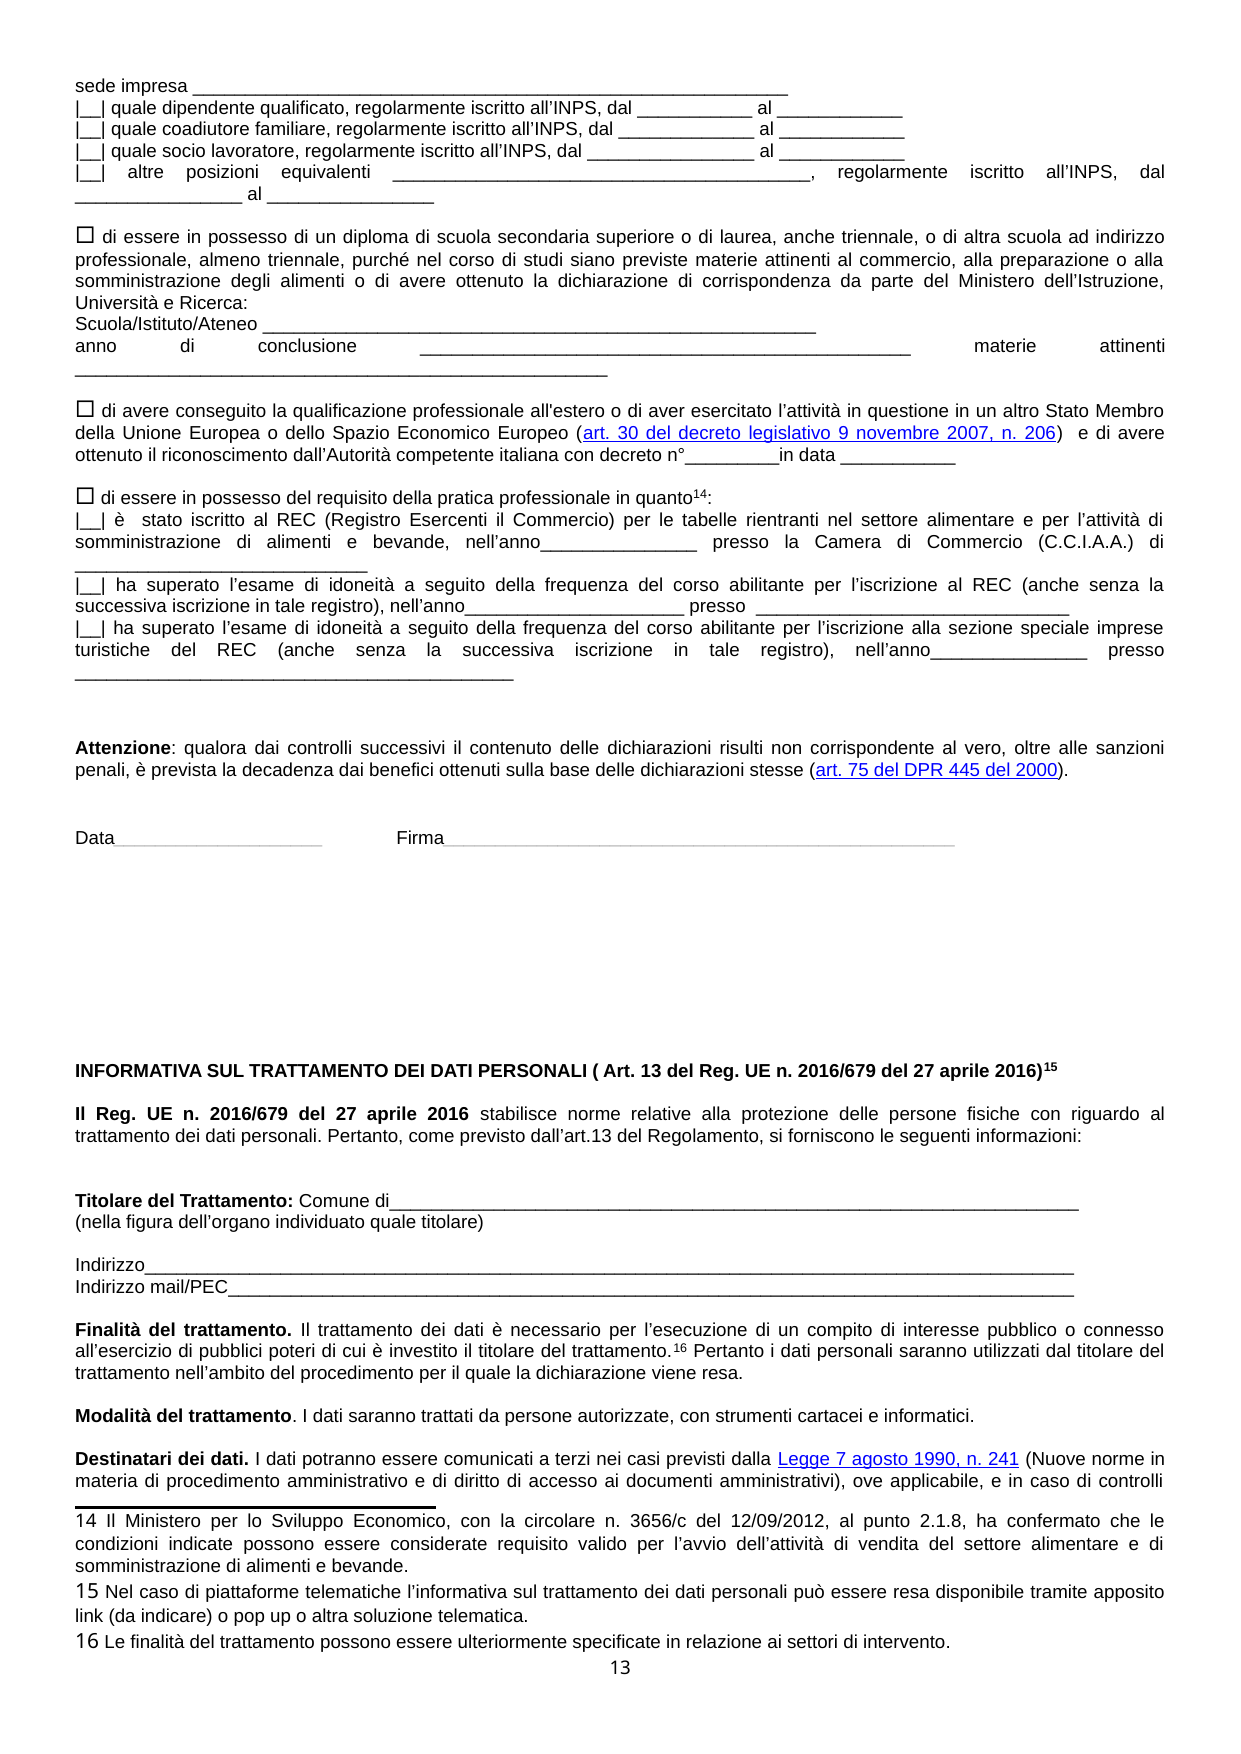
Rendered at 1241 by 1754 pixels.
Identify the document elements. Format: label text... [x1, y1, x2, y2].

text |__| quale socio lavoratore, regolarmente iscritto all’INPS, dal ________________ al ____________ [75, 140, 1165, 161]
text |__| quale coadiutore familiare, regolarmente iscritto all’INPS, dal _____________ al ____________ [75, 118, 1165, 140]
text Data____________________ Firma_________________________________________________ [75, 827, 1165, 848]
text  di avere conseguito la qualificazione professionale all'estero o di aver esercitato l’attività in questione in un altro Stato Membro della Unione Europea o dello Spazio Economico Europeo (art. 30 del decreto legislativo 9 novembre 2007, n. 206) e di avere ottenuto il riconoscimento dall’Autorità competente italiana con decreto n°_________in data ___________ [75, 399, 1165, 465]
text  di essere in possesso del requisito della pratica professionale in quanto: [75, 487, 1165, 509]
text  di essere in possesso di un diploma di scuola secondaria superiore o di laurea, anche triennale, o di altra scuola ad indirizzo professionale, almeno triennale, purché nel corso di studi siano previste materie attinenti al commercio, alla preparazione o alla somministrazione degli alimenti o di avere ottenuto la dichiarazione di corrispondenza da parte del Ministero dell’Istruzione, Università e Ricerca: [75, 226, 1165, 313]
text sede impresa _________________________________________________________ [75, 75, 1165, 97]
text Il Ministero per lo Sviluppo Economico, con la circolare n. 3656/c del 12/09/2012, al punto 2.1.8, ha confermato che le condizioni indicate possono essere considerate requisito valido per l’avvio dell’attività di vendita del settore alimentare e di somministrazione di alimenti e bevande. [75, 1508, 1165, 1576]
text Nel caso di piattaforme telematiche l’informativa sul trattamento dei dati personali può essere resa disponibile tramite apposito link (da indicare) o pop up o altra soluzione telematica. [75, 1576, 1165, 1626]
text |__| ha superato l’esame di idoneità a seguito della frequenza del corso abilitante per l’iscrizione al REC (anche senza la successiva iscrizione in tale registro), nell’anno_____________________ presso ______________________________ [75, 574, 1165, 617]
text Destinatari dei dati. I dati potranno essere comunicati a terzi nei casi previsti dalla Legge 7 agosto 1990, n. 241 (Nuove norme in materia di procedimento amministrativo e di diritto di accesso ai documenti amministrativi), ove applicabile, e in caso di controlli [75, 1448, 1165, 1491]
text Modalità del trattamento. I dati saranno trattati da persone autorizzate, con strumenti cartacei e informatici. [75, 1405, 1165, 1427]
text INFORMATIVA SUL TRATTAMENTO DEI DATI PERSONALI ( Art. 13 del Reg. UE n. 2016/679 del 27 aprile 2016) [75, 1060, 1165, 1082]
text |__| ha superato l’esame di idoneità a seguito della frequenza del corso abilitante per l’iscrizione alla sezione speciale imprese turistiche del REC (anche senza la successiva iscrizione in tale registro), nell’anno_______________ presso __________________________________________ [75, 617, 1165, 682]
text Titolare del Trattamento: Comune di__________________________________________________________________ [75, 1189, 1165, 1211]
text anno di conclusione _______________________________________________ materie attinenti ___________________________________________________ [75, 335, 1165, 378]
text Indirizzo_________________________________________________________________________________________ [75, 1254, 1165, 1276]
text Attenzione: qualora dai controlli successivi il contenuto delle dichiarazioni risulti non corrispondente al vero, oltre alle sanzioni penali, è prevista la decadenza dai benefici ottenuti sulla base delle dichiarazioni stesse (art. 75 del DPR 445 del 2000). [75, 737, 1165, 780]
text |__| è stato iscritto al REC (Registro Esercenti il Commercio) per le tabelle rientranti nel settore alimentare e per l’attività di somministrazione di alimenti e bevande, nell’anno_______________ presso la Camera di Commercio (C.C.I.A.A.) di ____________________________ [75, 509, 1165, 574]
text Le finalità del trattamento possono essere ulteriormente specificate in relazione ai settori di intervento. [75, 1626, 1165, 1655]
text (nella figura dell’organo individuato quale titolare) [75, 1211, 1165, 1232]
text Scuola/Istituto/Ateneo _____________________________________________________ [75, 313, 1165, 335]
text |__| altre posizioni equivalenti ________________________________________, regolarmente iscritto all’INPS, dal ________________ al ________________ [75, 161, 1165, 204]
text Indirizzo mail/PEC_________________________________________________________________________________ [75, 1276, 1165, 1297]
text Finalità del trattamento. Il trattamento dei dati è necessario per l’esecuzione di un compito di interesse pubblico o connesso all’esercizio di pubblici poteri di cui è investito il titolare del trattamento. Pertanto i dati personali saranno utilizzati dal titolare del trattamento nell’ambito del procedimento per il quale la dichiarazione viene resa. [75, 1319, 1165, 1383]
text |__| quale dipendente qualificato, regolarmente iscritto all’INPS, dal ___________ al ____________ [75, 97, 1165, 118]
text Il Reg. UE n. 2016/679 del 27 aprile 2016 stabilisce norme relative alla protezione delle persone fisiche con riguardo al trattamento dei dati personali. Pertanto, come previsto dall’art.13 del Regolamento, si forniscono le seguenti informazioni: [75, 1103, 1165, 1146]
